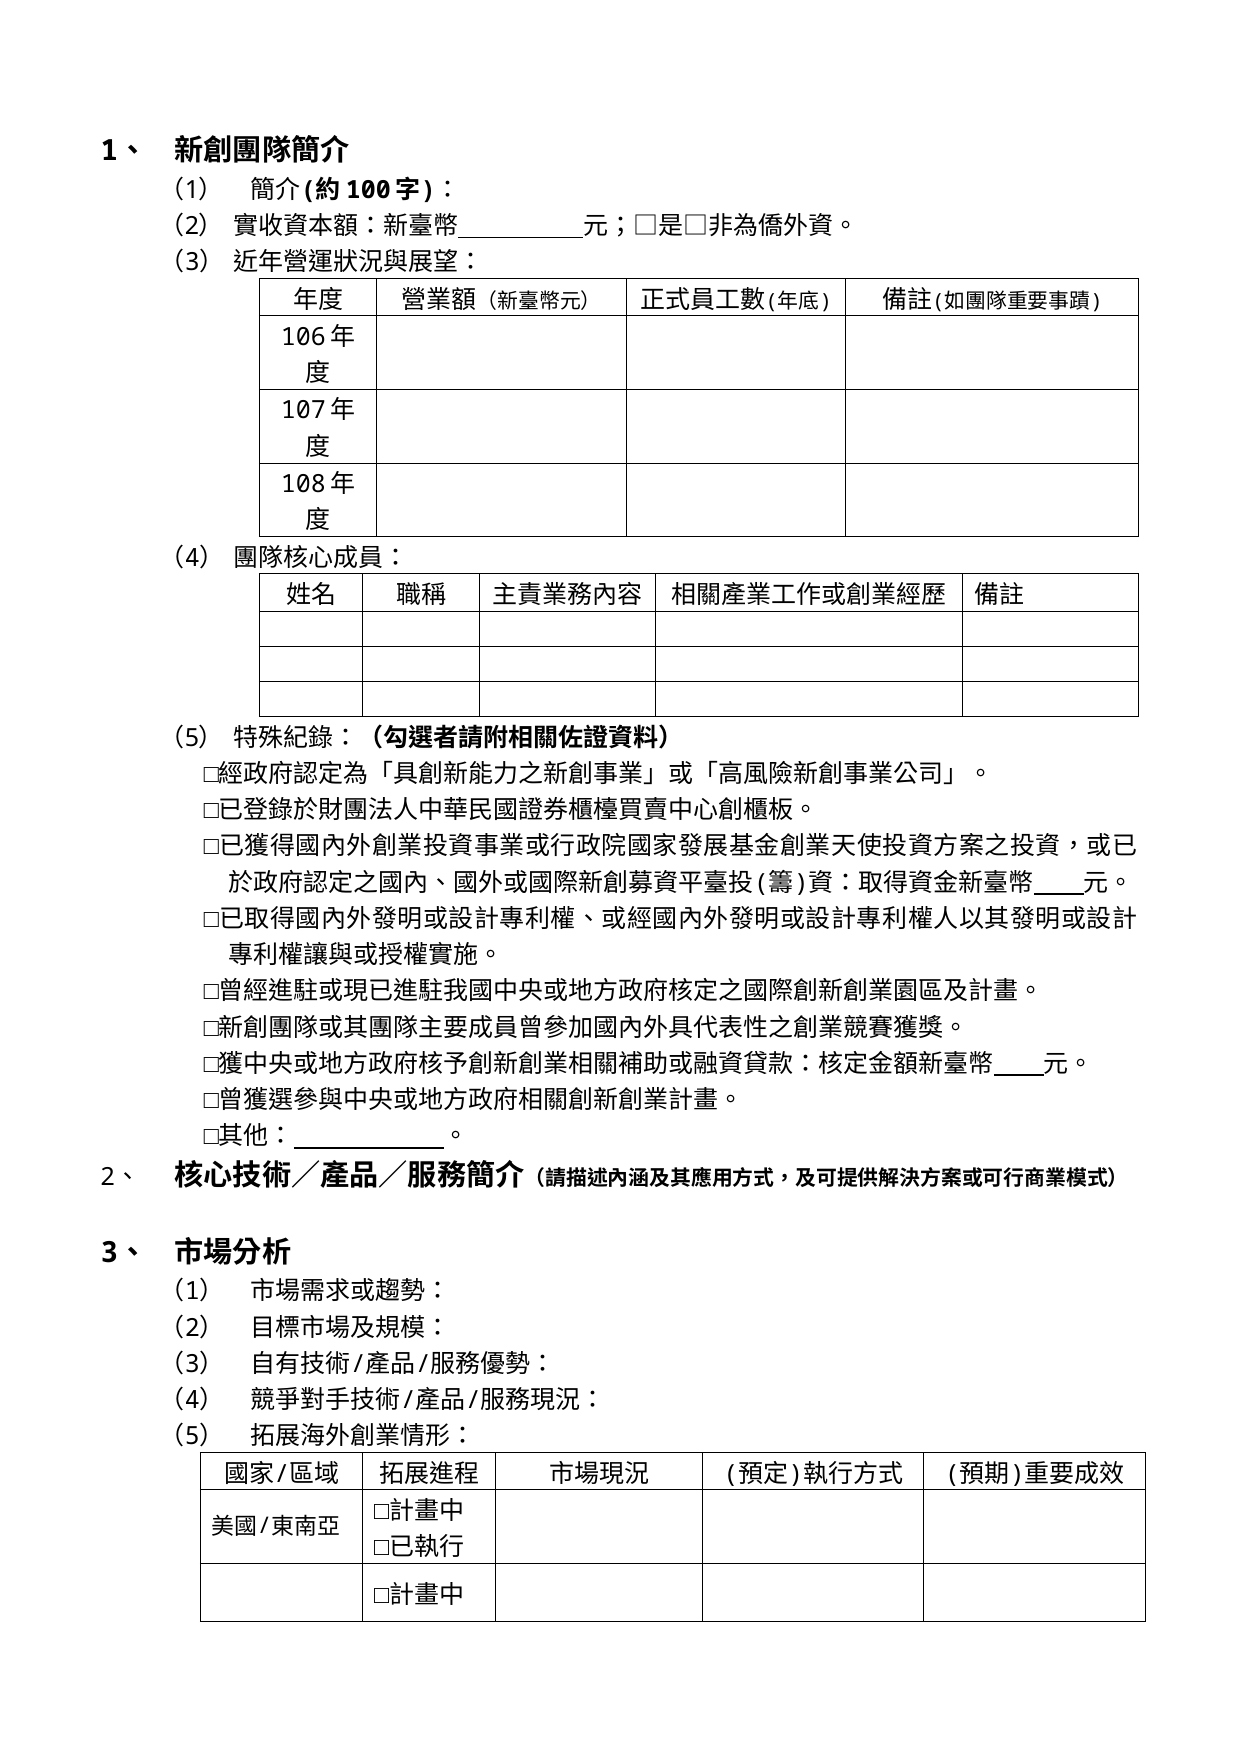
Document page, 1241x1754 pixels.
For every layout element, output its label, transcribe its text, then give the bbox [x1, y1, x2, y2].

subtitle □其他： 。 [203, 1116, 1140, 1152]
subtitle □曾獲選參與中央或地方政府相關創新創業計畫。 [203, 1079, 1140, 1116]
table_cell 106年度 [260, 316, 376, 389]
table_cell [363, 647, 479, 681]
table_cell [260, 682, 362, 716]
table_header (預期)重要成效 [924, 1453, 1145, 1489]
table_cell [627, 390, 845, 462]
list 目標市場及規模： [159, 1307, 1140, 1343]
subtitle □新創團隊或其團隊主要成員曾參加國內外具代表性之創業競賽獲獎。 [203, 1007, 1140, 1043]
list 市場需求或趨勢： [159, 1271, 1140, 1307]
table_header 國家/區域 [201, 1453, 362, 1489]
subtitle □曾經進駐或現已進駐我國中央或地方政府核定之國際創新創業園區及計畫。 [203, 971, 1140, 1007]
table_header (預定)執行方式 [703, 1453, 923, 1489]
table_cell [656, 682, 962, 716]
table_header 營業額（新臺幣元） [377, 279, 626, 315]
list 近年營運狀況與展望： [159, 242, 1140, 278]
table_header 備註 [963, 574, 1138, 611]
table_cell [260, 612, 362, 646]
table_cell [627, 316, 845, 389]
list 團隊核心成員： [159, 537, 1140, 573]
table_header 年度 [260, 279, 376, 315]
table_cell [656, 612, 962, 646]
list 新創團隊簡介 [100, 127, 1140, 169]
table_cell [963, 682, 1138, 716]
subtitle □已取得國內外發明或設計專利權、或經國內外發明或設計專利權人以其發明或設計專利權讓與或授權實施。 [203, 898, 1140, 971]
table_cell [846, 316, 1138, 389]
table_cell [924, 1490, 1145, 1563]
list 市場分析 [100, 1228, 1140, 1271]
subtitle □獲中央或地方政府核予創新創業相關補助或融資貸款：核定金額新臺幣 元。 [203, 1043, 1140, 1079]
table_cell [703, 1564, 923, 1621]
list 特殊紀錄：（勾選者請附相關佐證資料） [159, 717, 1140, 753]
table_cell [846, 390, 1138, 462]
table_cell [703, 1490, 923, 1563]
table_cell [963, 647, 1138, 681]
list 自有技術/產品/服務優勢： [159, 1343, 1140, 1379]
list 簡介(約100字)： [159, 169, 1140, 206]
table_cell [846, 464, 1138, 536]
table_header 姓名 [260, 574, 362, 611]
subtitle □經政府認定為「具創新能力之新創事業」或「高風險新創事業公司」。 [204, 753, 1140, 789]
table_cell [656, 647, 962, 681]
table_cell [363, 682, 479, 716]
list 競爭對手技術/產品/服務現況： [159, 1379, 1140, 1416]
table_cell [377, 316, 626, 389]
table_header 職稱 [363, 574, 479, 611]
table_cell [924, 1564, 1145, 1621]
table_cell [627, 464, 845, 536]
table_cell [480, 612, 655, 646]
table_cell 107年度 [260, 390, 376, 462]
list 實收資本額：新臺幣 元；□是□非為僑外資。 [159, 206, 1140, 242]
subtitle □已獲得國內外創業投資事業或行政院國家發展基金創業天使投資方案之投資，或已於政府認定之國內、國外或國際新創募資平臺投(籌)資：取得資金新臺幣 元。 [203, 826, 1140, 898]
table_cell [363, 612, 479, 646]
table_header 備註(如團隊重要事蹟) [846, 279, 1138, 315]
list 核心技術／產品／服務簡介（請描述內涵及其應用方式，及可提供解決方案或可行商業模式） [100, 1152, 1140, 1194]
table_header 相關產業工作或創業經歷 [656, 574, 962, 611]
table_header 市場現況 [496, 1453, 702, 1489]
subtitle □已登錄於財團法人中華民國證券櫃檯買賣中心創櫃板。 [204, 789, 1140, 826]
table_cell [496, 1490, 702, 1563]
table_header 主責業務內容 [480, 574, 655, 611]
table_cell □計畫中 [363, 1564, 495, 1621]
table_header 正式員工數(年底) [627, 279, 845, 315]
table_cell [480, 682, 655, 716]
table_cell □計畫中 □已執行 [363, 1490, 495, 1563]
table_cell [963, 612, 1138, 646]
table_cell [260, 647, 362, 681]
table_cell [201, 1564, 362, 1621]
table_cell 美國/東南亞 [201, 1490, 362, 1563]
table_cell [377, 390, 626, 462]
table_cell 108年度 [260, 464, 376, 536]
table_cell [480, 647, 655, 681]
table_cell [496, 1564, 702, 1621]
table_header 拓展進程 [363, 1453, 495, 1489]
list 拓展海外創業情形： [159, 1416, 1140, 1452]
table_cell [377, 464, 626, 536]
